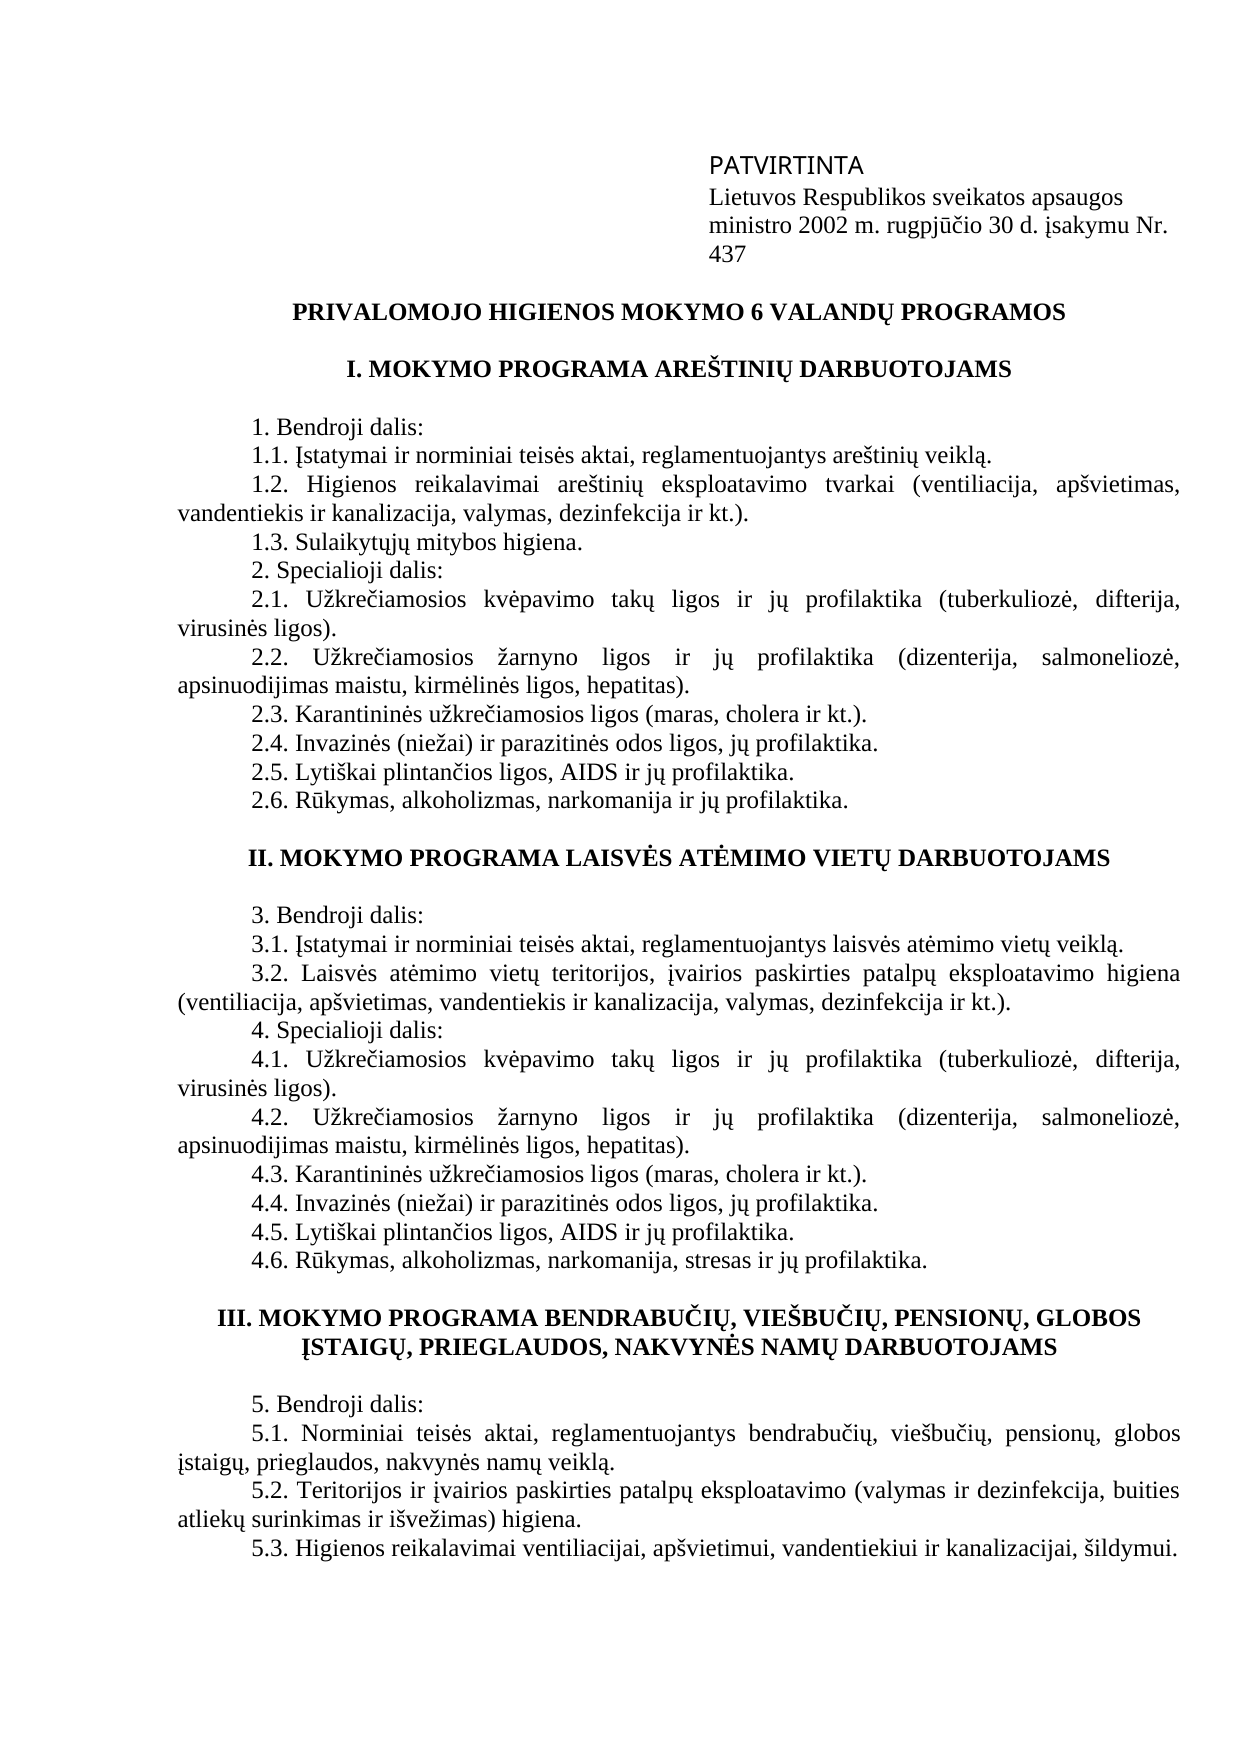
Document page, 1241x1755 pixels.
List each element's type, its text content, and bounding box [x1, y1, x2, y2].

text 2.1. Užkrečiamosios kvėpavimo takų ligos ir jų profilaktika (tuberkuliozė, difterija, virusinės ligos). [177, 584, 1181, 642]
text Lietuvos Respublikos sveikatos apsaugos [177, 182, 1181, 210]
text I. MOKYMO PROGRAMA AREŠTINIŲ DARBUOTOJAMS [177, 354, 1181, 383]
text 2. Specialioji dalis: [177, 555, 1181, 584]
text 5.1. Norminiai teisės aktai, reglamentuojantys bendrabučių, viešbučių, pensionų, globos įstaigų, prieglaudos, nakvynės namų veiklą. [177, 1418, 1181, 1475]
text II. MOKYMO PROGRAMA LAISVĖS ATĖMIMO VIETŲ DARBUOTOJAMS [177, 843, 1181, 872]
text 2.3. Karantininės užkrečiamosios ligos (maras, cholera ir kt.). [177, 699, 1181, 728]
text 4.2. Užkrečiamosios žarnyno ligos ir jų profilaktika (dizenterija, salmoneliozė, apsinuodijimas maistu, kirmėlinės ligos, hepatitas). [177, 1102, 1181, 1159]
text 2.2. Užkrečiamosios žarnyno ligos ir jų profilaktika (dizenterija, salmoneliozė, apsinuodijimas maistu, kirmėlinės ligos, hepatitas). [177, 642, 1181, 699]
text 4. Specialioji dalis: [177, 1015, 1181, 1044]
text 5. Bendroji dalis: [177, 1389, 1181, 1418]
text 437 [177, 239, 1181, 268]
text 2.4. Invazinės (niežai) ir parazitinės odos ligos, jų profilaktika. [177, 728, 1181, 757]
text 1. Bendroji dalis: [177, 412, 1181, 440]
text 1.2. Higienos reikalavimai areštinių eksploatavimo tvarkai (ventiliacija, apšvietimas, vandentiekis ir kanalizacija, valymas, dezinfekcija ir kt.). [177, 469, 1181, 527]
text 4.5. Lytiškai plintančios ligos, AIDS ir jų profilaktika. [177, 1217, 1181, 1245]
text 1.1. Įstatymai ir norminiai teisės aktai, reglamentuojantys areštinių veiklą. [177, 440, 1181, 469]
text PRIVALOMOJO HIGIENOS MOKYMO 6 VALANDŲ PROGRAMOS [177, 297, 1181, 325]
text ministro 2002 m. rugpjūčio 30 d. įsakymu Nr. [177, 210, 1181, 239]
text 4.6. Rūkymas, alkoholizmas, narkomanija, stresas ir jų profilaktika. [177, 1245, 1181, 1274]
text III. MOKYMO PROGRAMA Bendrabučių, viešbučių, pensionų, globos įstaigų, prieglaudos, nakvynės namų darbuotojams [177, 1303, 1181, 1360]
text 3.1. Įstatymai ir norminiai teisės aktai, reglamentuojantys laisvės atėmimo vietų veiklą. [177, 929, 1181, 958]
text 1.3. Sulaikytųjų mitybos higiena. [177, 527, 1181, 555]
text 4.1. Užkrečiamosios kvėpavimo takų ligos ir jų profilaktika (tuberkuliozė, difterija, virusinės ligos). [177, 1044, 1181, 1102]
text 2.6. Rūkymas, alkoholizmas, narkomanija ir jų profilaktika. [177, 785, 1181, 814]
text 5.3. Higienos reikalavimai ventiliacijai, apšvietimui, vandentiekiui ir kanalizacijai, šildymui. [177, 1533, 1181, 1562]
text 4.3. Karantininės užkrečiamosios ligos (maras, cholera ir kt.). [177, 1159, 1181, 1188]
text 5.2. Teritorijos ir įvairios paskirties patalpų eksploatavimo (valymas ir dezinfekcija, buities atliekų surinkimas ir išvežimas) higiena. [177, 1475, 1181, 1533]
text 2.5. Lytiškai plintančios ligos, AIDS ir jų profilaktika. [177, 757, 1181, 785]
text 4.4. Invazinės (niežai) ir parazitinės odos ligos, jų profilaktika. [177, 1188, 1181, 1217]
text PATVIRTINTA [177, 148, 1181, 182]
text 3. Bendroji dalis: [177, 900, 1181, 929]
text 3.2. Laisvės atėmimo vietų teritorijos, įvairios paskirties patalpų eksploatavimo higiena (ventiliacija, apšvietimas, vandentiekis ir kanalizacija, valymas, dezinfekcija ir kt.). [177, 958, 1181, 1015]
